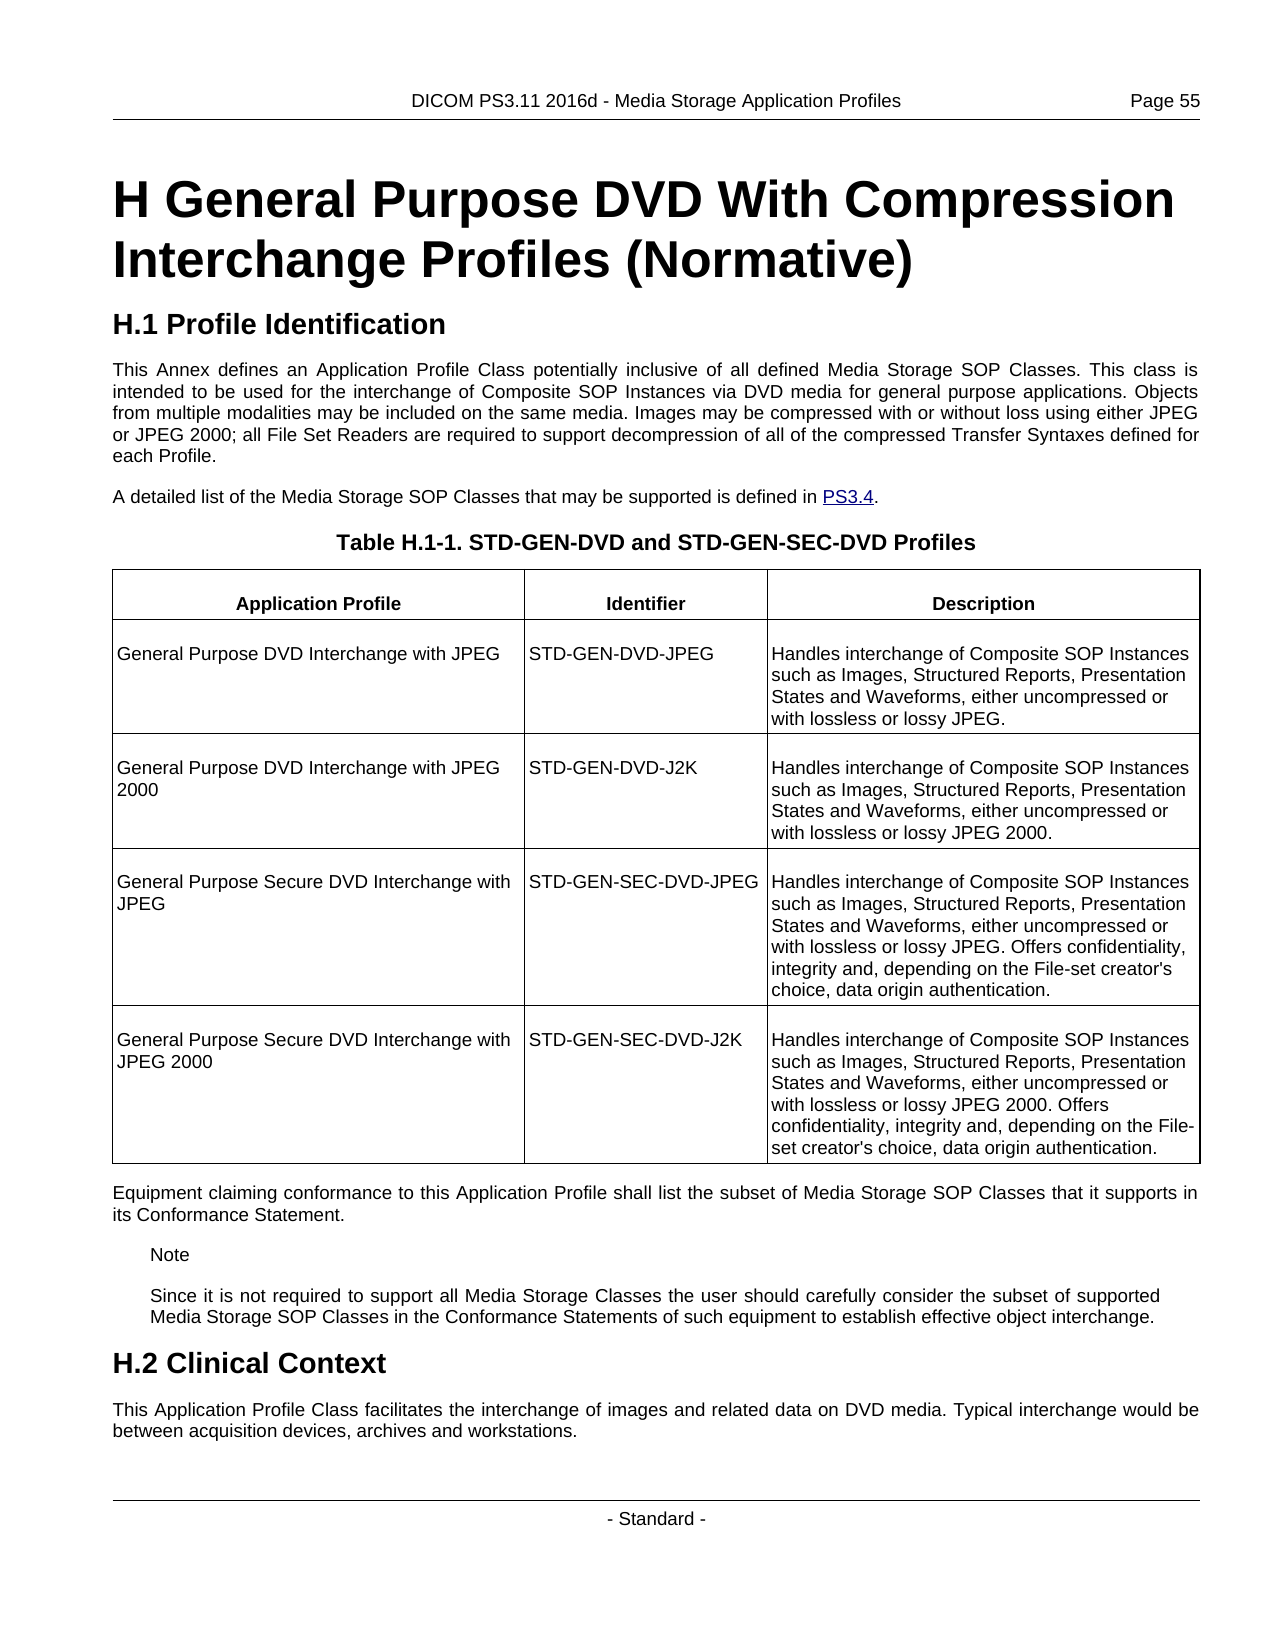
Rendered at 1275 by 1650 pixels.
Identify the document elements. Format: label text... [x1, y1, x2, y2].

text Note [150, 1244, 1162, 1266]
table_cell STD-GEN-SEC-DVD-JPEG [525, 849, 767, 1005]
text This Annex defines an Application Profile Class potentially inclusive of all defined Media Storage SOP Classes. This class is intended to be used for the interchange of Composite SOP Instances via DVD media for general purpose applications. Objects from multiple modalities may be included on the same media. Images may be compressed with or without loss using either JPEG or JPEG 2000; all File Set Readers are required to support decompression of all of the compressed Transfer Syntaxes defined for each Profile. [112, 359, 1200, 467]
table_header Application Profile [113, 570, 524, 619]
table_cell Handles interchange of Composite SOP Instances such as Images, Structured Reports, Presentation States and Waveforms, either uncompressed or with lossless or lossy JPEG. [768, 620, 1199, 733]
table_cell Handles interchange of Composite SOP Instances such as Images, Structured Reports, Presentation States and Waveforms, either uncompressed or with lossless or lossy JPEG 2000. [768, 734, 1199, 847]
text This Application Profile Class facilitates the interchange of images and related data on DVD media. Typical interchange would be between acquisition devices, archives and workstations. [112, 1398, 1200, 1442]
text H.1 Profile Identification [112, 307, 1200, 340]
table_cell General Purpose Secure DVD Interchange with JPEG [113, 849, 524, 1005]
text Since it is not required to support all Media Storage Classes the user should carefully consider the subset of supported Media Storage SOP Classes in the Conformance Statements of such equipment to establish effective object interchange. [150, 1284, 1162, 1327]
table_cell General Purpose DVD Interchange with JPEG 2000 [113, 734, 524, 847]
table_cell General Purpose DVD Interchange with JPEG [113, 620, 524, 733]
table_cell Handles interchange of Composite SOP Instances such as Images, Structured Reports, Presentation States and Waveforms, either uncompressed or with lossless or lossy JPEG. Offers confidentiality, integrity and, depending on the File-set creator's choice, data origin authentication. [768, 849, 1199, 1005]
table_cell Handles interchange of Composite SOP Instances such as Images, Structured Reports, Presentation States and Waveforms, either uncompressed or with lossless or lossy JPEG 2000. Offers confidentiality, integrity and, depending on the File-set creator's choice, data origin authentication. [768, 1006, 1199, 1162]
text H.2 Clinical Context [112, 1346, 1200, 1380]
table_header Identifier [525, 570, 767, 619]
text Table H.1-1. STD-GEN-DVD and STD-GEN-SEC-DVD Profiles [112, 529, 1200, 555]
table_header Description [768, 570, 1199, 619]
table_cell STD-GEN-SEC-DVD-J2K [525, 1006, 767, 1162]
text A detailed list of the Media Storage SOP Classes that may be supported is defined in PS3.4. [112, 486, 1200, 507]
table_cell STD-GEN-DVD-JPEG [525, 620, 767, 733]
table_cell General Purpose Secure DVD Interchange with JPEG 2000 [113, 1006, 524, 1162]
text H General Purpose DVD With Compression Interchange Profiles (Normative) [112, 169, 1200, 288]
table_cell STD-GEN-DVD-J2K [525, 734, 767, 847]
text Equipment claiming conformance to this Application Profile shall list the subset of Media Storage SOP Classes that it supports in its Conformance Statement. [112, 1182, 1200, 1225]
